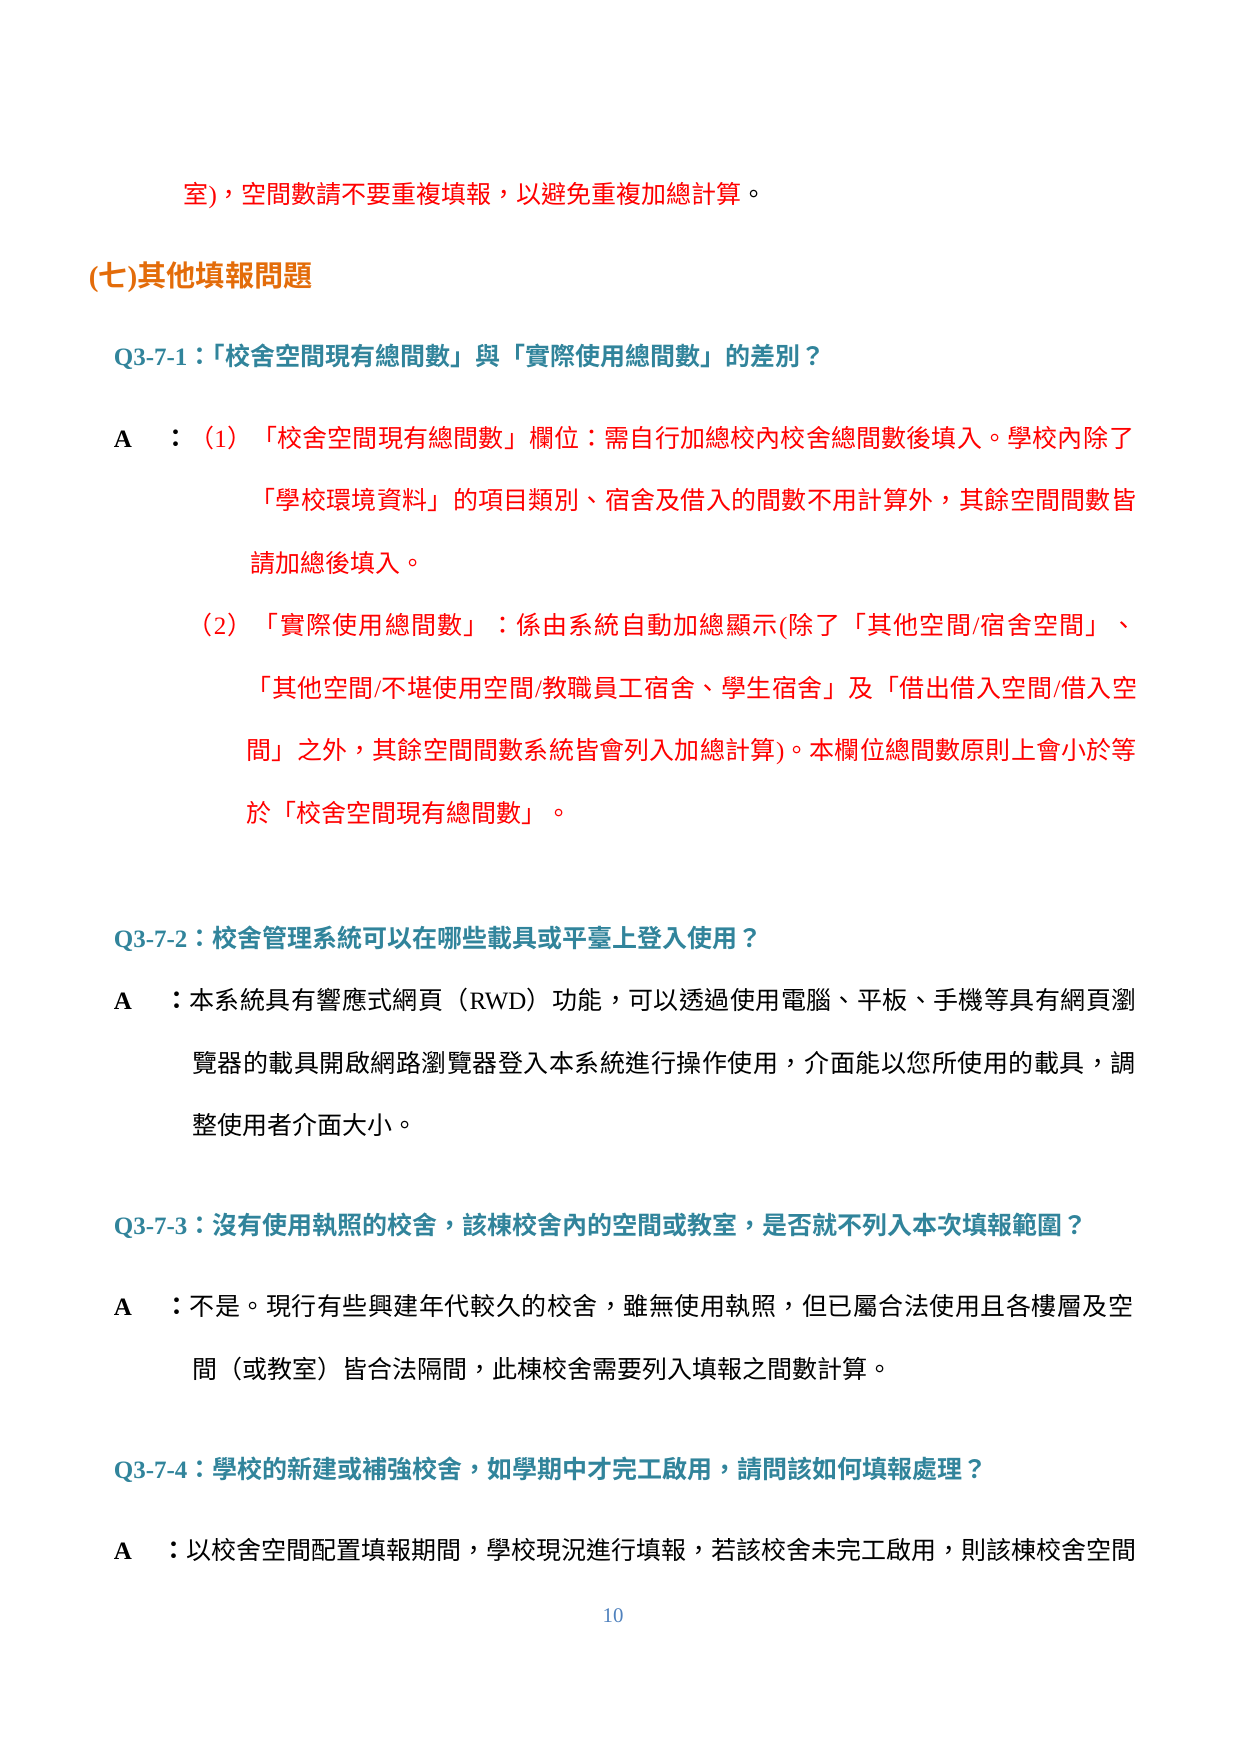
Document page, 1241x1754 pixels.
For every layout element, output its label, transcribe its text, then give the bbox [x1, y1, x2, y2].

text (七)其他填報問題 [89, 232, 1137, 294]
text A：不是。現行有些興建年代較久的校舍，雖無使用執照，但已屬合法使用且各樓層及空間（或教室）皆合法隔間，此棟校舍需要列入填報之間數計算。 [114, 1263, 1137, 1388]
text Q3-7-1：｢校舍空間現有總間數」與「實際使用總間數」的差別？ [114, 313, 1137, 376]
text Q3-7-3：沒有使用執照的校舍，該棟校舍內的空間或教室，是否就不列入本次填報範圍？ [114, 1182, 1137, 1244]
text Q3-7-4：學校的新建或補強校舍，如學期中才完工啟用，請問該如何填報處理？ [114, 1426, 1137, 1488]
text A：本系統具有響應式網頁（RWD）功能，可以透過使用電腦、平板、手機等具有網頁瀏覽器的載具開啟網路瀏覽器登入本系統進行操作使用，介面能以您所使用的載具，調整使用者介面大小。 [114, 957, 1137, 1144]
text A：（1）「校舍空間現有總間數」欄位：需自行加總校內校舍總間數後填入。學校內除了「學校環境資料」的項目類別、宿舍及借入的間數不用計算外，其餘空間間數皆請加總後填入。 [114, 394, 1137, 582]
text 室)，空間數請不要重複填報，以避免重複加總計算。 [114, 151, 1137, 213]
text A：以校舍空間配置填報期間，學校現況進行填報，若該校舍未完工啟用，則該棟校舍空間 [114, 1507, 1137, 1569]
text （2）「實際使用總間數」：係由系統自動加總顯示(除了「其他空間/宿舍空間」、「其他空間/不堪使用空間/教職員工宿舍、學生宿舍」及「借出借入空間/借入空間」之外，其餘空間間數系統皆會列入加總計算)。本欄位總間數原則上會小於等於「校舍空間現有總間數」。 [187, 582, 1137, 832]
text Q3-7-2：校舍管理系統可以在哪些載具或平臺上登入使用？ [114, 894, 1137, 957]
